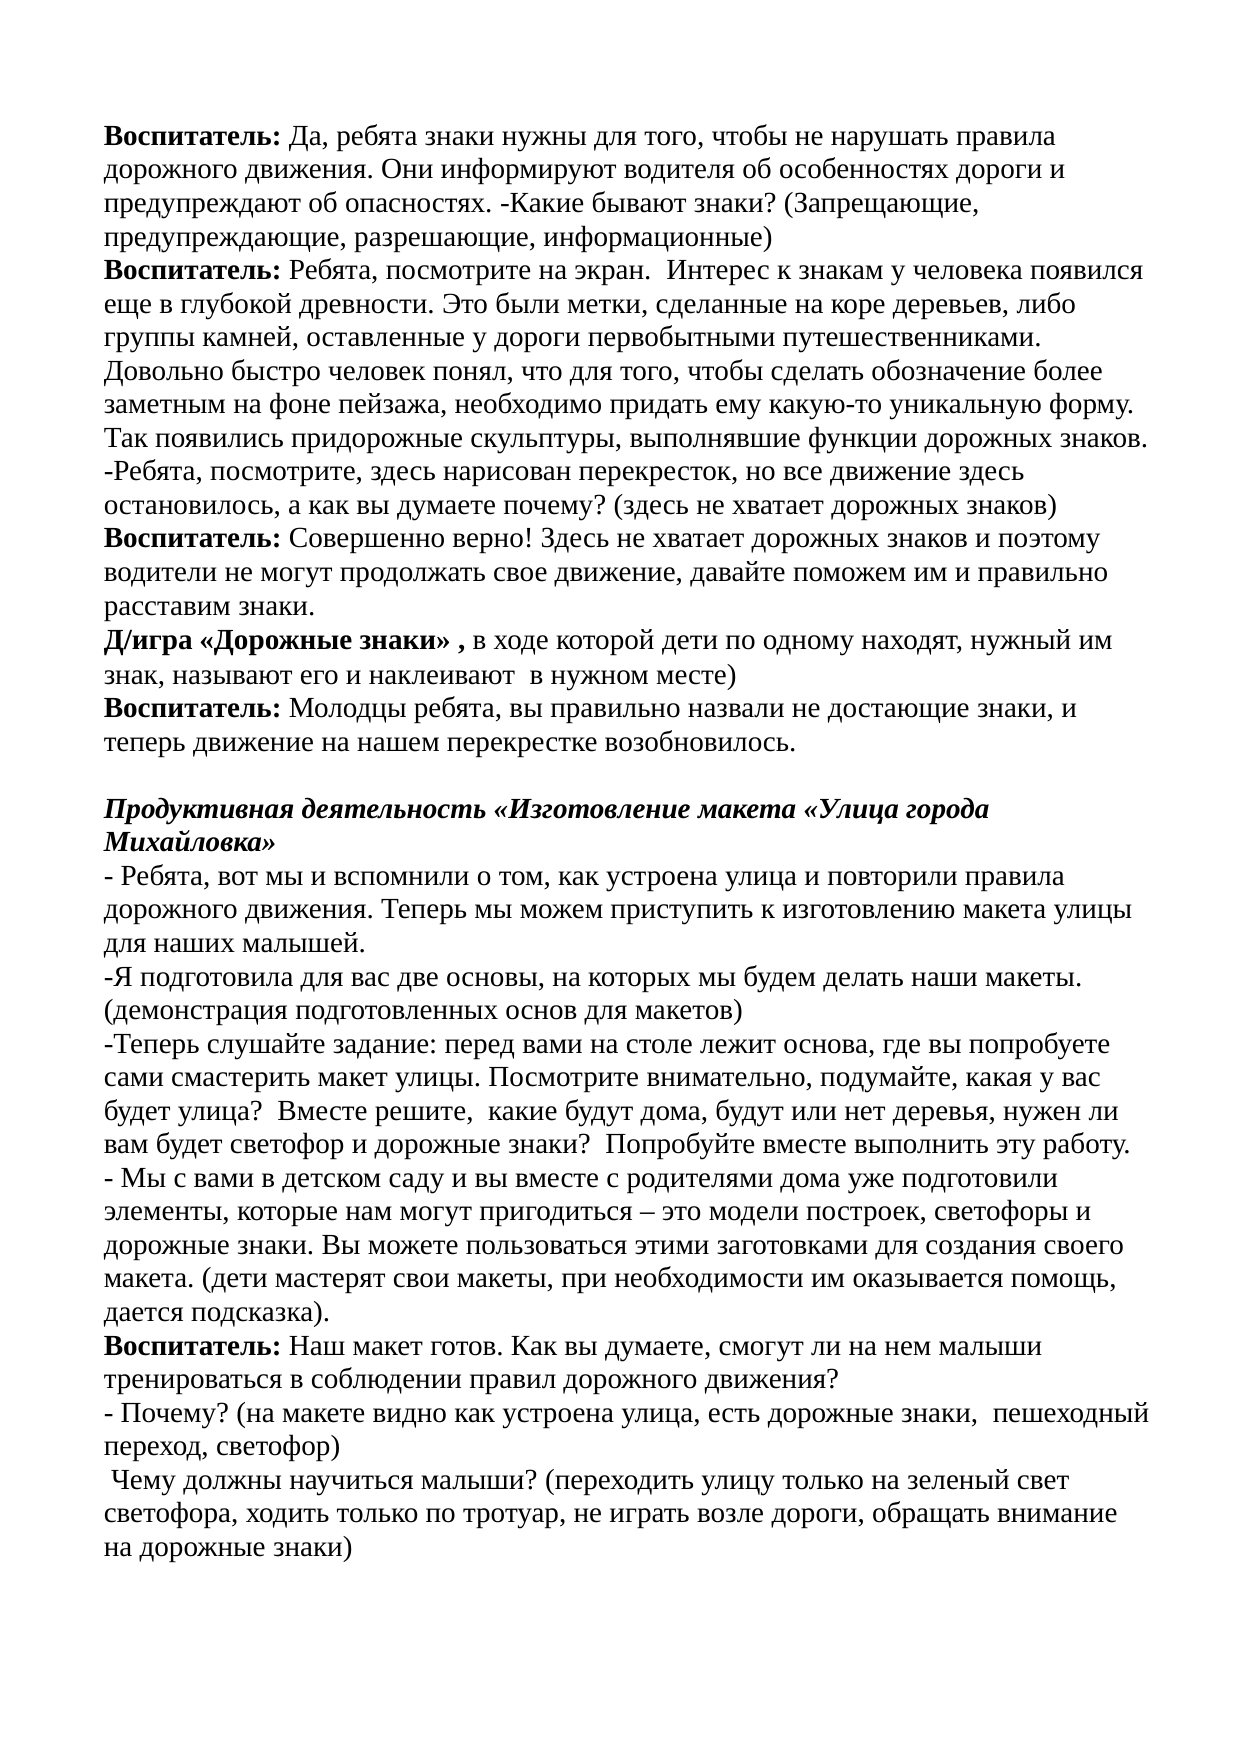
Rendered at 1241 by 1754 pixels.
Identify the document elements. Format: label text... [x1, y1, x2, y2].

text Воспитатель: Ребята, посмотрите на экран. Интерес к знакам у человека появился еще в глубокой древности. Это были метки, сделанные на коре деревьев, либо группы камней, оставленные у дороги первобытными путешественниками. Довольно быстро человек понял, что для того, чтобы сделать обозначение более заметным на фоне пейзажа, необходимо придать ему какую-то уникальную форму. Так появились придорожные скульптуры, выполнявшие функции дорожных знаков. [103, 252, 1152, 453]
text - Почему? (на макете видно как устроена улица, есть дорожные знаки, пешеходный переход, светофор) [103, 1395, 1152, 1462]
text -Теперь слушайте задание: перед вами на столе лежит основа, где вы попробуете сами смастерить макет улицы. Посмотрите внимательно, подумайте, какая у вас будет улица? Вместе решите, какие будут дома, будут или нет деревья, нужен ли вам будет светофор и дорожные знаки? Попробуйте вместе выполнить эту работу. [103, 1026, 1152, 1160]
text Воспитатель: Молодцы ребята, вы правильно назвали не достающие знаки, и теперь движение на нашем перекрестке возобновилось. [103, 690, 1152, 757]
text Воспитатель: Наш макет готов. Как вы думаете, смогут ли на нем малыши тренироваться в соблюдении правил дорожного движения? [103, 1328, 1152, 1395]
text - Мы с вами в детском саду и вы вместе с родителями дома уже подготовили элементы, которые нам могут пригодиться – это модели построек, светофоры и дорожные знаки. Вы можете пользоваться этими заготовками для создания своего макета. (дети мастерят свои макеты, при необходимости им оказывается помощь, дается подсказка). [103, 1160, 1152, 1328]
text Чему должны научиться малыши? (переходить улицу только на зеленый свет светофора, ходить только по тротуар, не играть возле дороги, обращать внимание на дорожные знаки) [103, 1462, 1152, 1562]
text - Ребята, вот мы и вспомнили о том, как устроена улица и повторили правила дорожного движения. Теперь мы можем приступить к изготовлению макета улицы для наших малышей. [103, 858, 1152, 959]
text Воспитатель: Совершенно верно! Здесь не хватает дорожных знаков и поэтому водители не могут продолжать свое движение, давайте поможем им и правильно расставим знаки. [103, 521, 1152, 621]
text Продуктивная деятельность «Изготовление макета «Улица города Михайловка» [103, 791, 1152, 858]
text Д/игра «Дорожные знаки» , в ходе которой дети по одному находят, нужный им знак, называют его и наклеивают в нужном месте) [103, 621, 1152, 690]
text Воспитатель: Да, ребята знаки нужны для того, чтобы не нарушать правила дорожного движения. Они информируют водителя об особенностях дороги и предупреждают об опасностях. -Какие бывают знаки? (Запрещающие, предупреждающие, разрешающие, информационные) [103, 118, 1152, 252]
text -Ребята, посмотрите, здесь нарисован перекресток, но все движение здесь остановилось, а как вы думаете почему? (здесь не хватает дорожных знаков) [103, 453, 1152, 521]
text -Я подготовила для вас две основы, на которых мы будем делать наши макеты. (демонстрация подготовленных основ для макетов) [103, 959, 1152, 1026]
